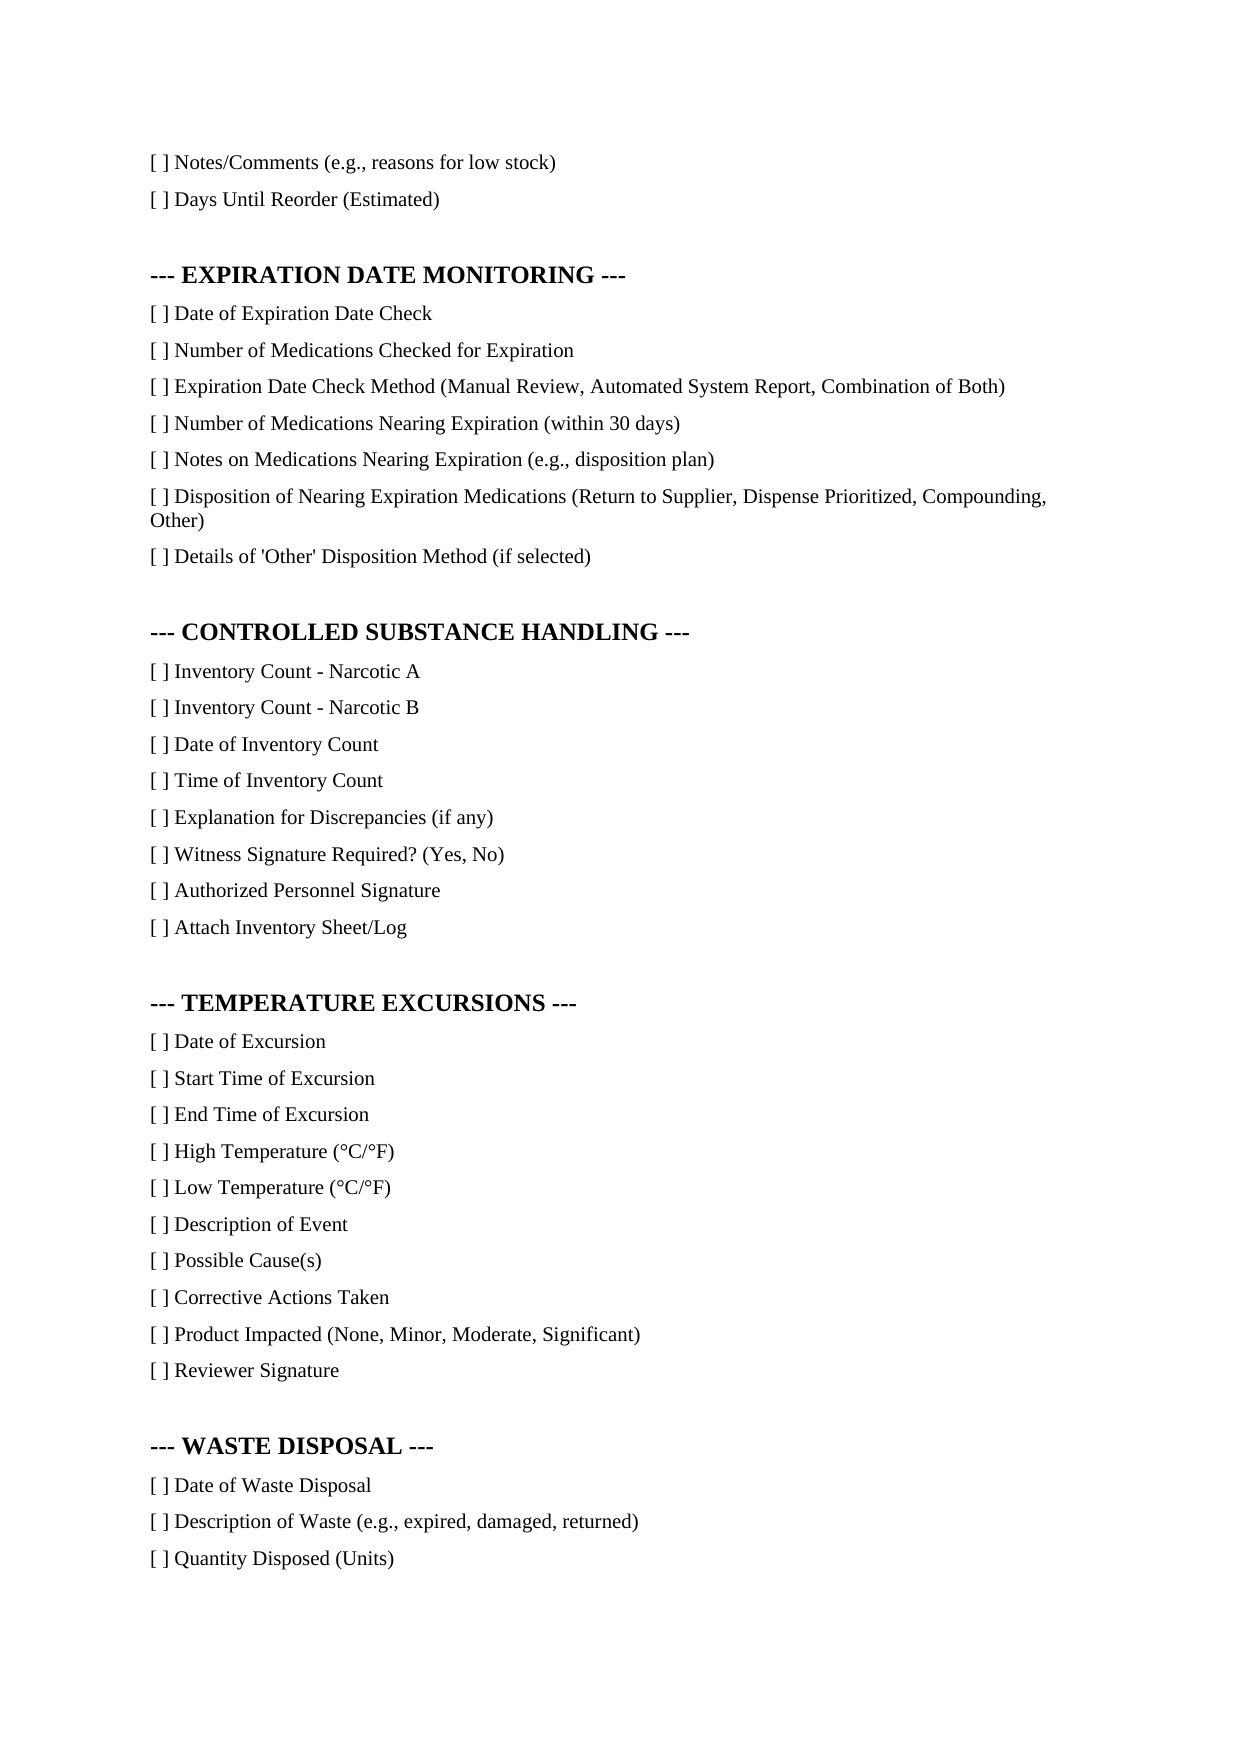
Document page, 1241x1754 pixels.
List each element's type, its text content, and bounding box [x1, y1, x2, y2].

text [ ] Product Impacted (None, Minor, Moderate, Significant) [150, 1322, 1090, 1346]
text [ ] Corrective Actions Taken [150, 1285, 1090, 1309]
text --- CONTROLLED SUBSTANCE HANDLING --- [150, 617, 1090, 646]
text [ ] Attach Inventory Sheet/Log [150, 915, 1090, 939]
text [ ] Explanation for Discrepancies (if any) [150, 805, 1090, 829]
text [ ] Expiration Date Check Method (Manual Review, Automated System Report, Combination of Both) [150, 374, 1090, 398]
text [ ] Time of Inventory Count [150, 768, 1090, 792]
text [ ] Number of Medications Nearing Expiration (within 30 days) [150, 411, 1090, 435]
text [ ] Disposition of Nearing Expiration Medications (Return to Supplier, Dispense Prioritized, Compounding, Other) [150, 484, 1090, 532]
text [ ] Low Temperature (°C/°F) [150, 1175, 1090, 1199]
text [ ] Quantity Disposed (Units) [150, 1546, 1090, 1570]
text [ ] Date of Expiration Date Check [150, 301, 1090, 325]
text [ ] Details of 'Other' Disposition Method (if selected) [150, 544, 1090, 568]
text [ ] Authorized Personnel Signature [150, 878, 1090, 902]
text [ ] Description of Waste (e.g., expired, damaged, returned) [150, 1509, 1090, 1533]
text --- TEMPERATURE EXCURSIONS --- [150, 988, 1090, 1017]
text [ ] Notes on Medications Nearing Expiration (e.g., disposition plan) [150, 447, 1090, 471]
text [ ] Description of Event [150, 1212, 1090, 1236]
text [ ] Inventory Count - Narcotic B [150, 695, 1090, 719]
text [ ] High Temperature (°C/°F) [150, 1139, 1090, 1163]
text [ ] Number of Medications Checked for Expiration [150, 337, 1090, 362]
text [ ] Days Until Reorder (Estimated) [150, 187, 1090, 211]
text [ ] End Time of Excursion [150, 1102, 1090, 1126]
text [ ] Start Time of Excursion [150, 1066, 1090, 1090]
text [ ] Reviewer Signature [150, 1358, 1090, 1382]
text [ ] Date of Waste Disposal [150, 1472, 1090, 1497]
text [ ] Date of Inventory Count [150, 732, 1090, 756]
text [ ] Notes/Comments (e.g., reasons for low stock) [150, 150, 1090, 174]
text [ ] Date of Excursion [150, 1029, 1090, 1053]
text [ ] Inventory Count - Narcotic A [150, 659, 1090, 683]
text [ ] Possible Cause(s) [150, 1248, 1090, 1272]
text --- WASTE DISPOSAL --- [150, 1431, 1090, 1460]
text --- EXPIRATION DATE MONITORING --- [150, 260, 1090, 288]
text [ ] Witness Signature Required? (Yes, No) [150, 842, 1090, 866]
